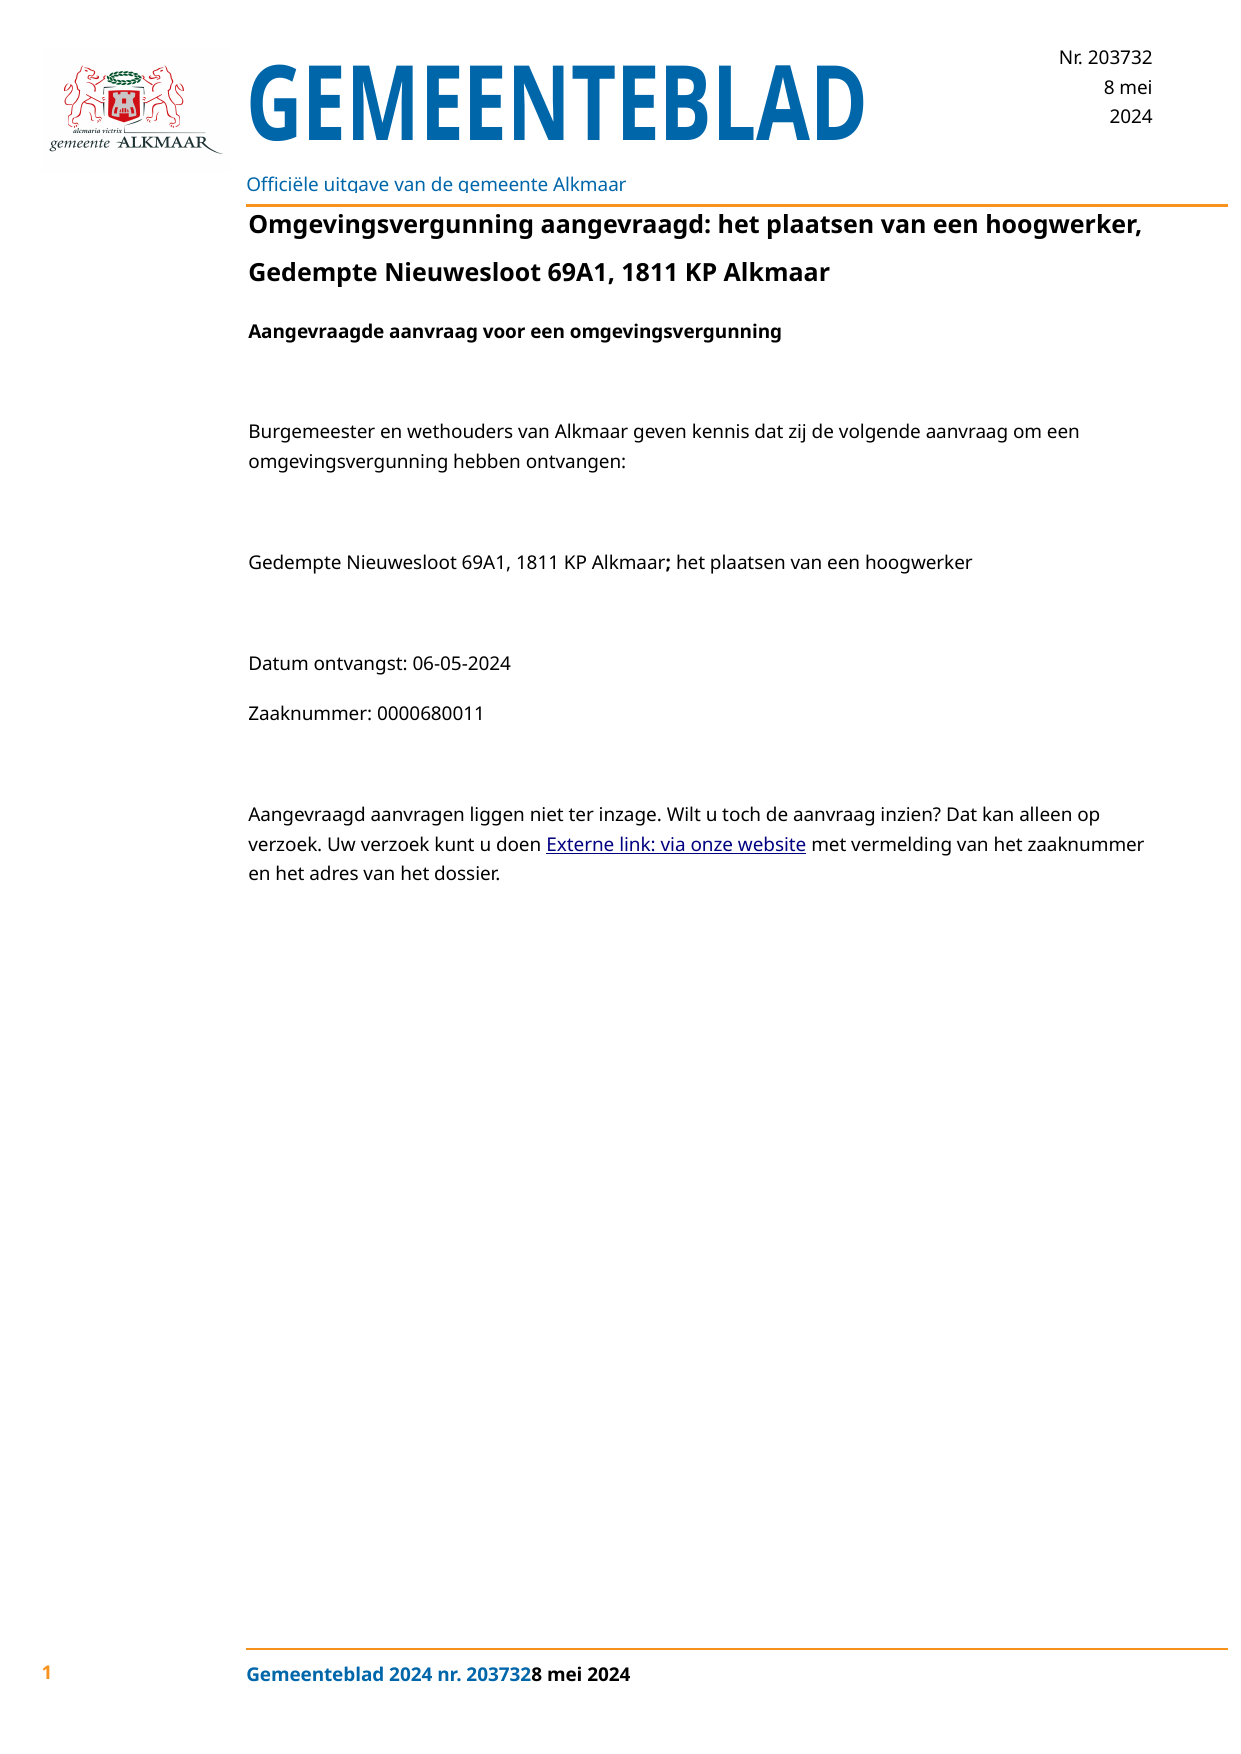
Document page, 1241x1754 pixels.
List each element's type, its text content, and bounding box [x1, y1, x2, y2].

text Omgevingsvergunning aangevraagd: het plaatsen van een hoogwerker, Gedempte Nieuwesloot 69A1, 1811 KP Alkmaar [248, 207, 1152, 288]
text Burgemeester en wethouders van Alkmaar geven kennis dat zij de volgende aanvraag om een omgevingsvergunning hebben ontvangen: [248, 419, 1152, 474]
text Zaaknummer: 0000680011 [248, 700, 1152, 726]
picture [41, 47, 231, 172]
text Aangevraagde aanvraag voor een omgevingsvergunning [248, 318, 1152, 344]
text Datum ontvangst: 06-05-2024 [248, 650, 1152, 676]
text Gedempte Nieuwesloot 69A1, 1811 KP Alkmaar; het plaatsen van een hoogwerker [248, 549, 1152, 575]
text Aangevraagd aanvragen liggen niet ter inzage. Wilt u toch de aanvraag inzien? Dat kan alleen op verzoek. Uw verzoek kunt u doen Externe link: via onze website met vermelding van het zaaknummer en het adres van het dossier. [248, 801, 1152, 886]
